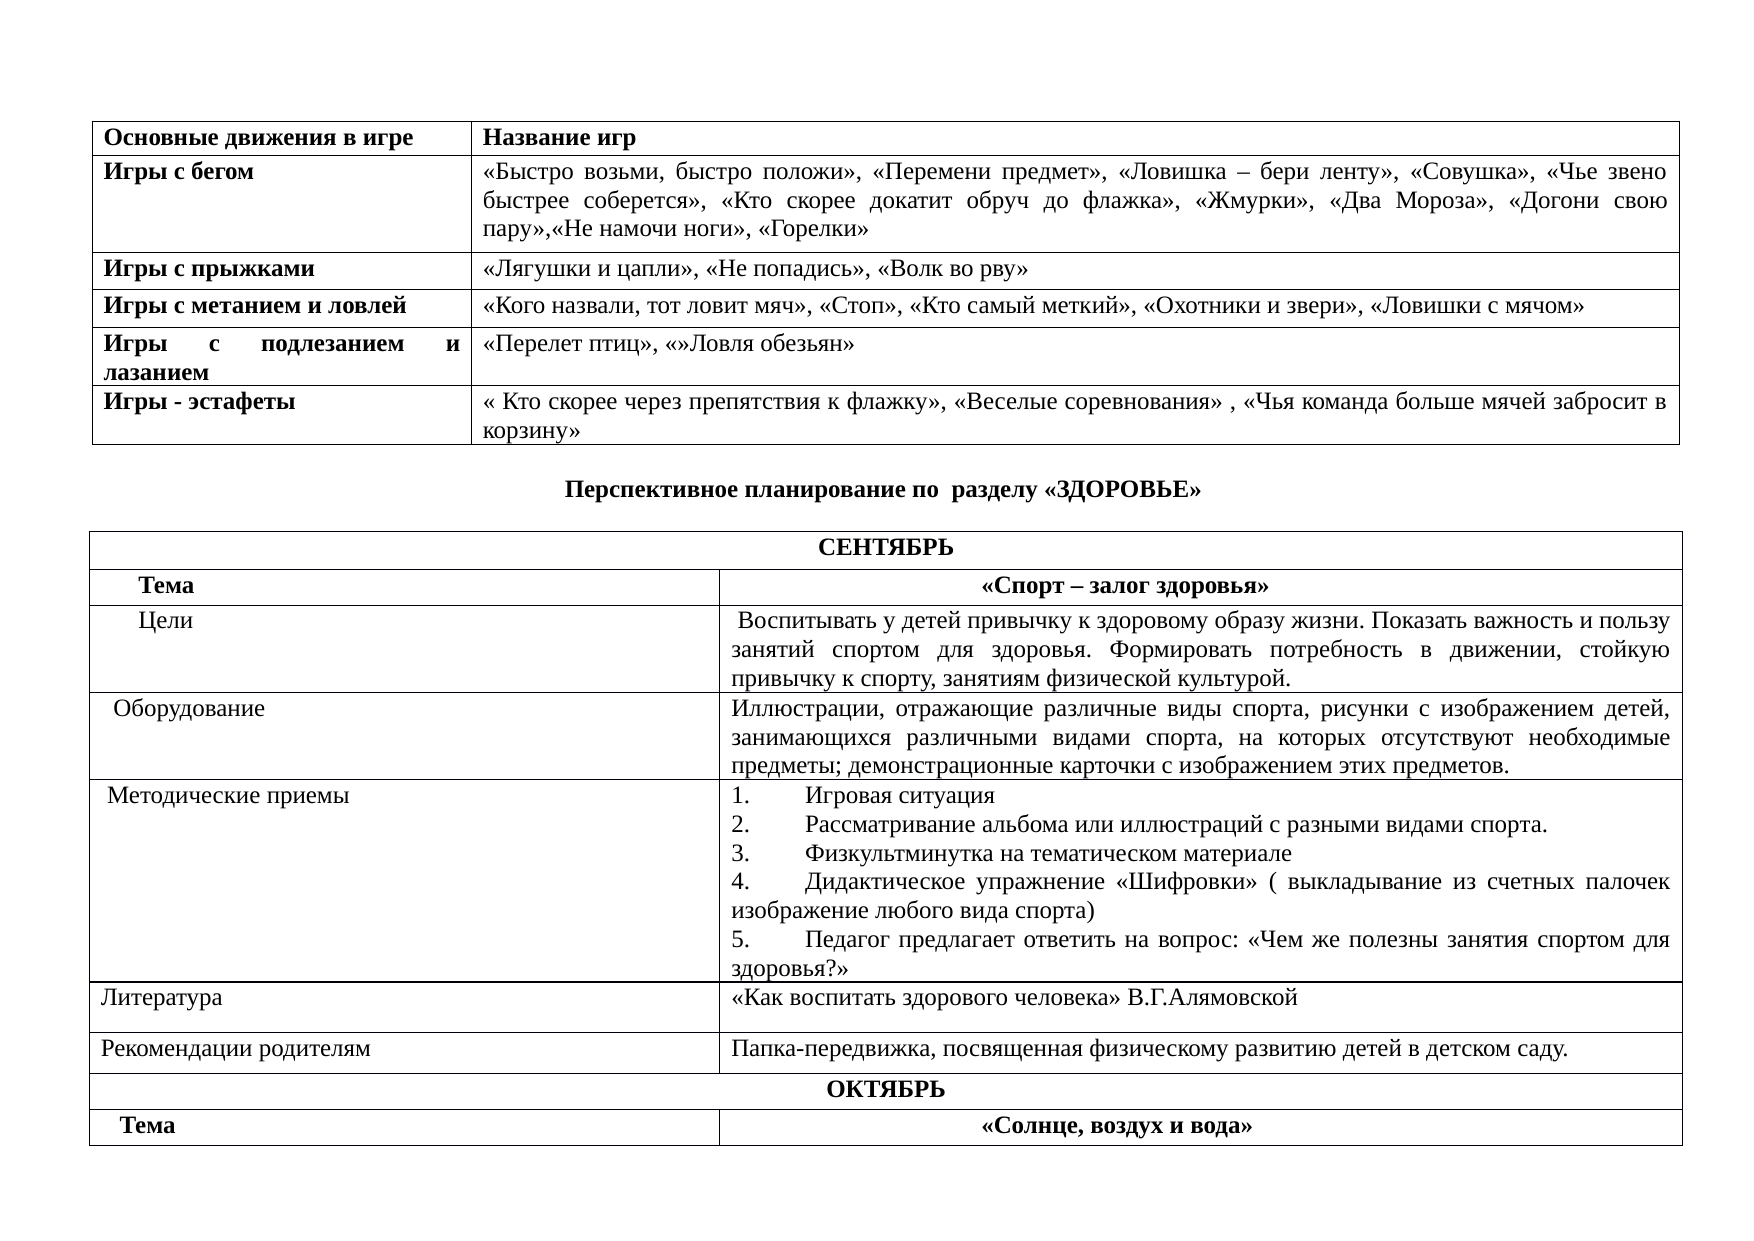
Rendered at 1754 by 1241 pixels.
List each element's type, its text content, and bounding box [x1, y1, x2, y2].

table_cell «Быстро возьми, быстро положи», «Перемени предмет», «Ловишка – бери ленту», «Совушка», «Чье звено быстрее соберется», «Кто скорее докатит обруч до флажка», «Жмурки», «Два Мороза», «Догони свою пару»,«Не намочи ноги», «Горелки» [472, 156, 1679, 252]
table_cell Игровая ситуация Рассматривание альбома или иллюстраций с разными видами спорта. Физкультминутка на тематическом материале Дидактическое упражнение «Шифровки» ( выкладывание из счетных палочек изображение любого вида спорта) Педагог предлагает ответить на вопрос: «Чем же полезны занятия спортом для здоровья?» [720, 780, 1682, 981]
table_cell «Как воспитать здорового человека» В.Г.Алямовской [720, 983, 1682, 1032]
table_header Название игр [472, 122, 1679, 155]
table_cell Литература [90, 983, 719, 1032]
text Перспективное планирование по разделу «ЗДОРОВЬЕ» [87, 474, 1679, 502]
table_cell Тема [90, 1110, 719, 1145]
table_cell Игры с бегом [93, 156, 471, 252]
table_cell Папка-передвижка, посвященная физическому развитию детей в детском саду. [720, 1033, 1682, 1073]
table_cell « Кто скорее через препятствия к флажку», «Веселые соревнования» , «Чья команда больше мячей забросит в корзину» [472, 386, 1679, 444]
table_cell Игры с прыжками [93, 253, 471, 289]
table_header Основные движения в игре [93, 122, 471, 155]
table_cell Оборудование [90, 693, 719, 779]
table_cell ОКТЯБРЬ [90, 1074, 1682, 1109]
table_cell «Солнце, воздух и вода» [720, 1110, 1682, 1145]
table_header СЕНТЯБРЬ [90, 532, 1682, 569]
table_cell «Спорт – залог здоровья» [720, 570, 1682, 604]
table_cell Игры - эстафеты [93, 386, 471, 444]
table_cell Игры с подлезанием и лазанием [93, 328, 471, 385]
table_cell Тема [90, 570, 719, 604]
table_cell «Кого назвали, тот ловит мяч», «Стоп», «Кто самый меткий», «Охотники и звери», «Ловишки с мячом» [472, 290, 1679, 327]
table_cell «Перелет птиц», «»Ловля обезьян» [472, 328, 1679, 385]
table_cell Воспитывать у детей привычку к здоровому образу жизни. Показать важность и пользу занятий спортом для здоровья. Формировать потребность в движении, стойкую привычку к спорту, занятиям физической культурой. [720, 606, 1682, 692]
table_cell Рекомендации родителям [90, 1033, 719, 1073]
table_cell Игры с метанием и ловлей [93, 290, 471, 327]
table_cell Иллюстрации, отражающие различные виды спорта, рисунки с изображением детей, занимающихся различными видами спорта, на которых отсутствуют необходимые предметы; демонстрационные карточки с изображением этих предметов. [720, 693, 1682, 779]
table_cell Цели [90, 606, 719, 692]
table_cell «Лягушки и цапли», «Не попадись», «Волк во рву» [472, 253, 1679, 289]
table_cell Методические приемы [90, 780, 719, 981]
